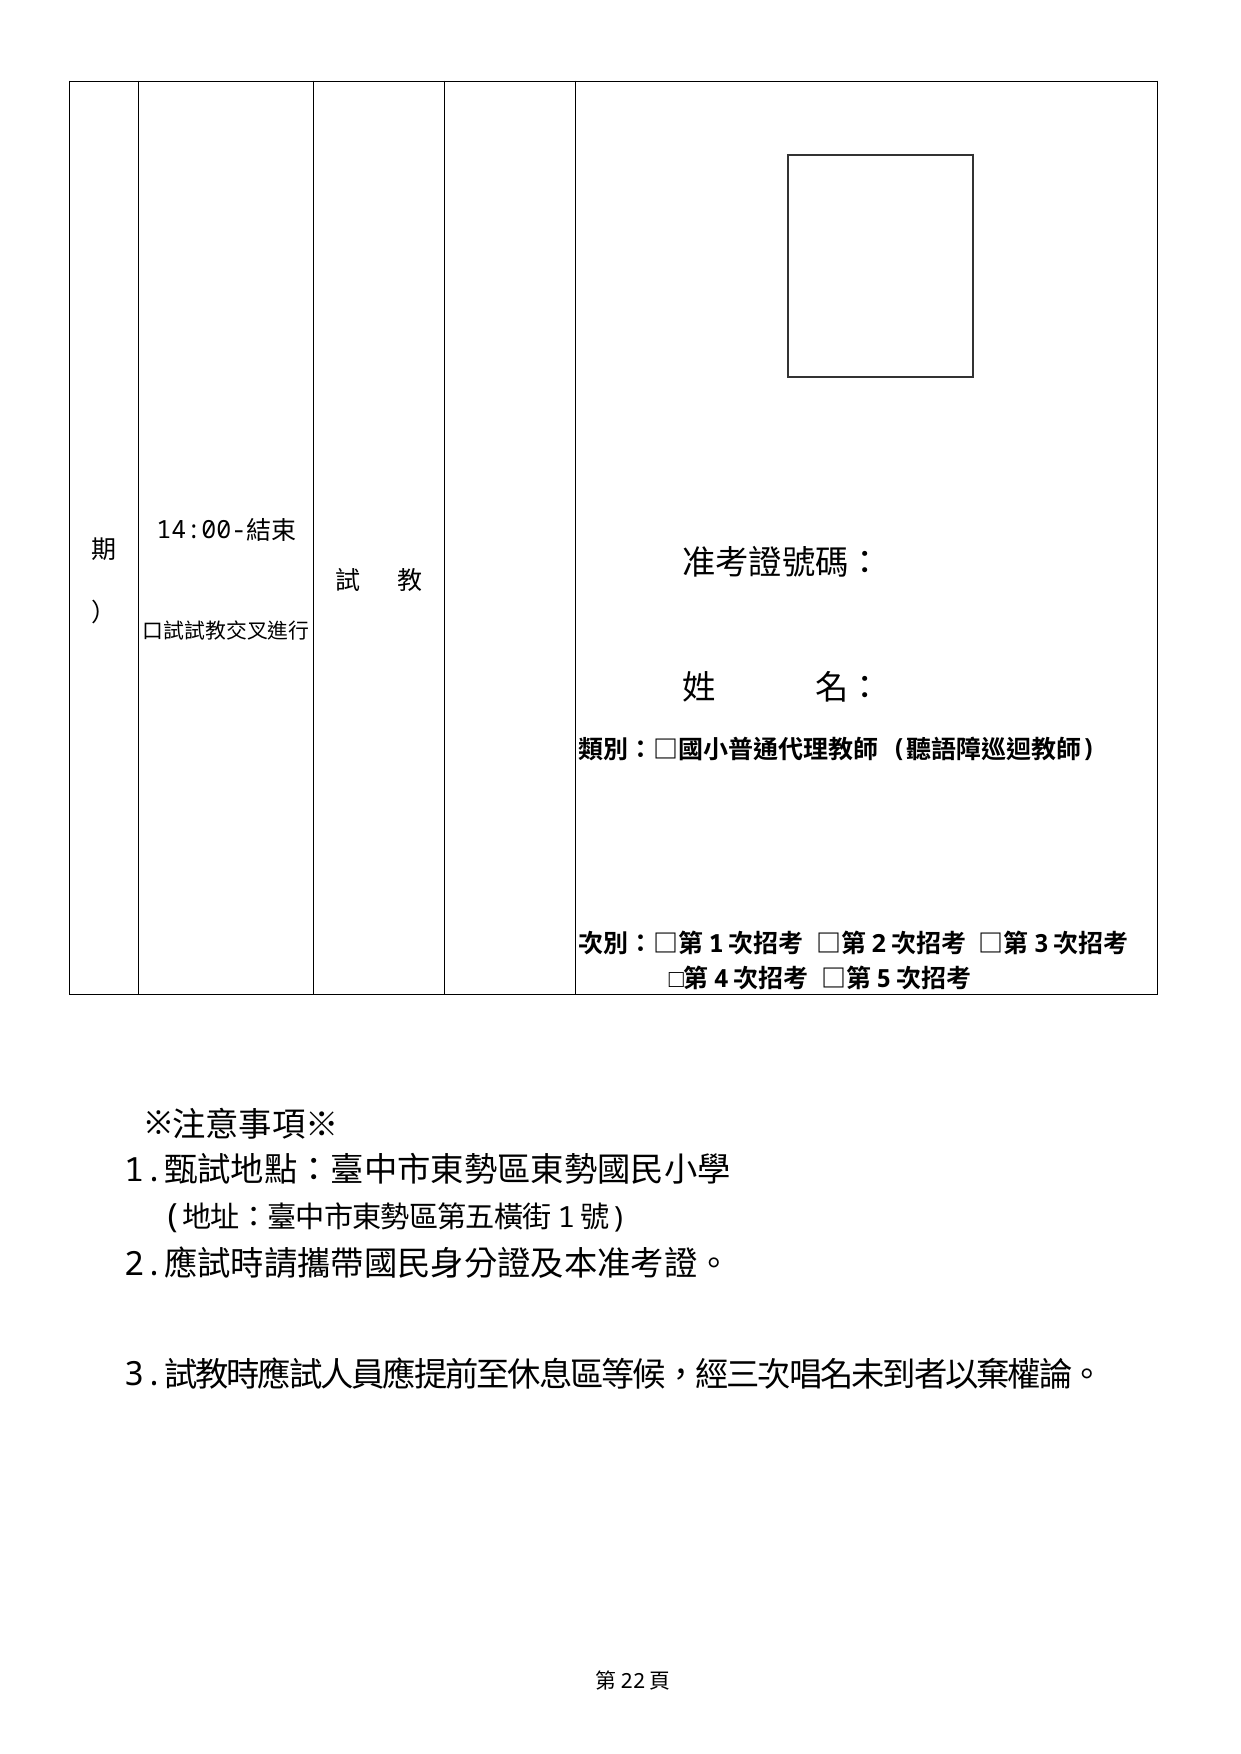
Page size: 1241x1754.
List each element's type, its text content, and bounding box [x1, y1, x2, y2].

text (地址：臺中市東勢區第五橫街1號) [124, 1191, 1146, 1237]
text 3.試教時應試人員應提前至休息區等候，經三次唱名未到者以棄權論。 [124, 1331, 1146, 1393]
table_cell 試 教 [314, 82, 444, 994]
text ※注意事項※ [144, 1081, 1146, 1143]
table_cell 14:00-結束 口試試教交叉進行 [139, 82, 313, 994]
table_cell [445, 82, 575, 994]
table_header 准考證號碼： 姓 名： 類別：□國小普通代理教師 (聽語障巡迴教師) 次別：□第1次招考 □第2次招考 □第3次招考 □第4次招考 □第5次招考 [576, 82, 1157, 994]
text 2.應試時請攜帶國民身分證及本准考證。 [124, 1237, 1146, 1285]
table_cell 期 ） [70, 82, 138, 994]
text 1.甄試地點：臺中市東勢區東勢國民小學 [124, 1143, 1146, 1191]
